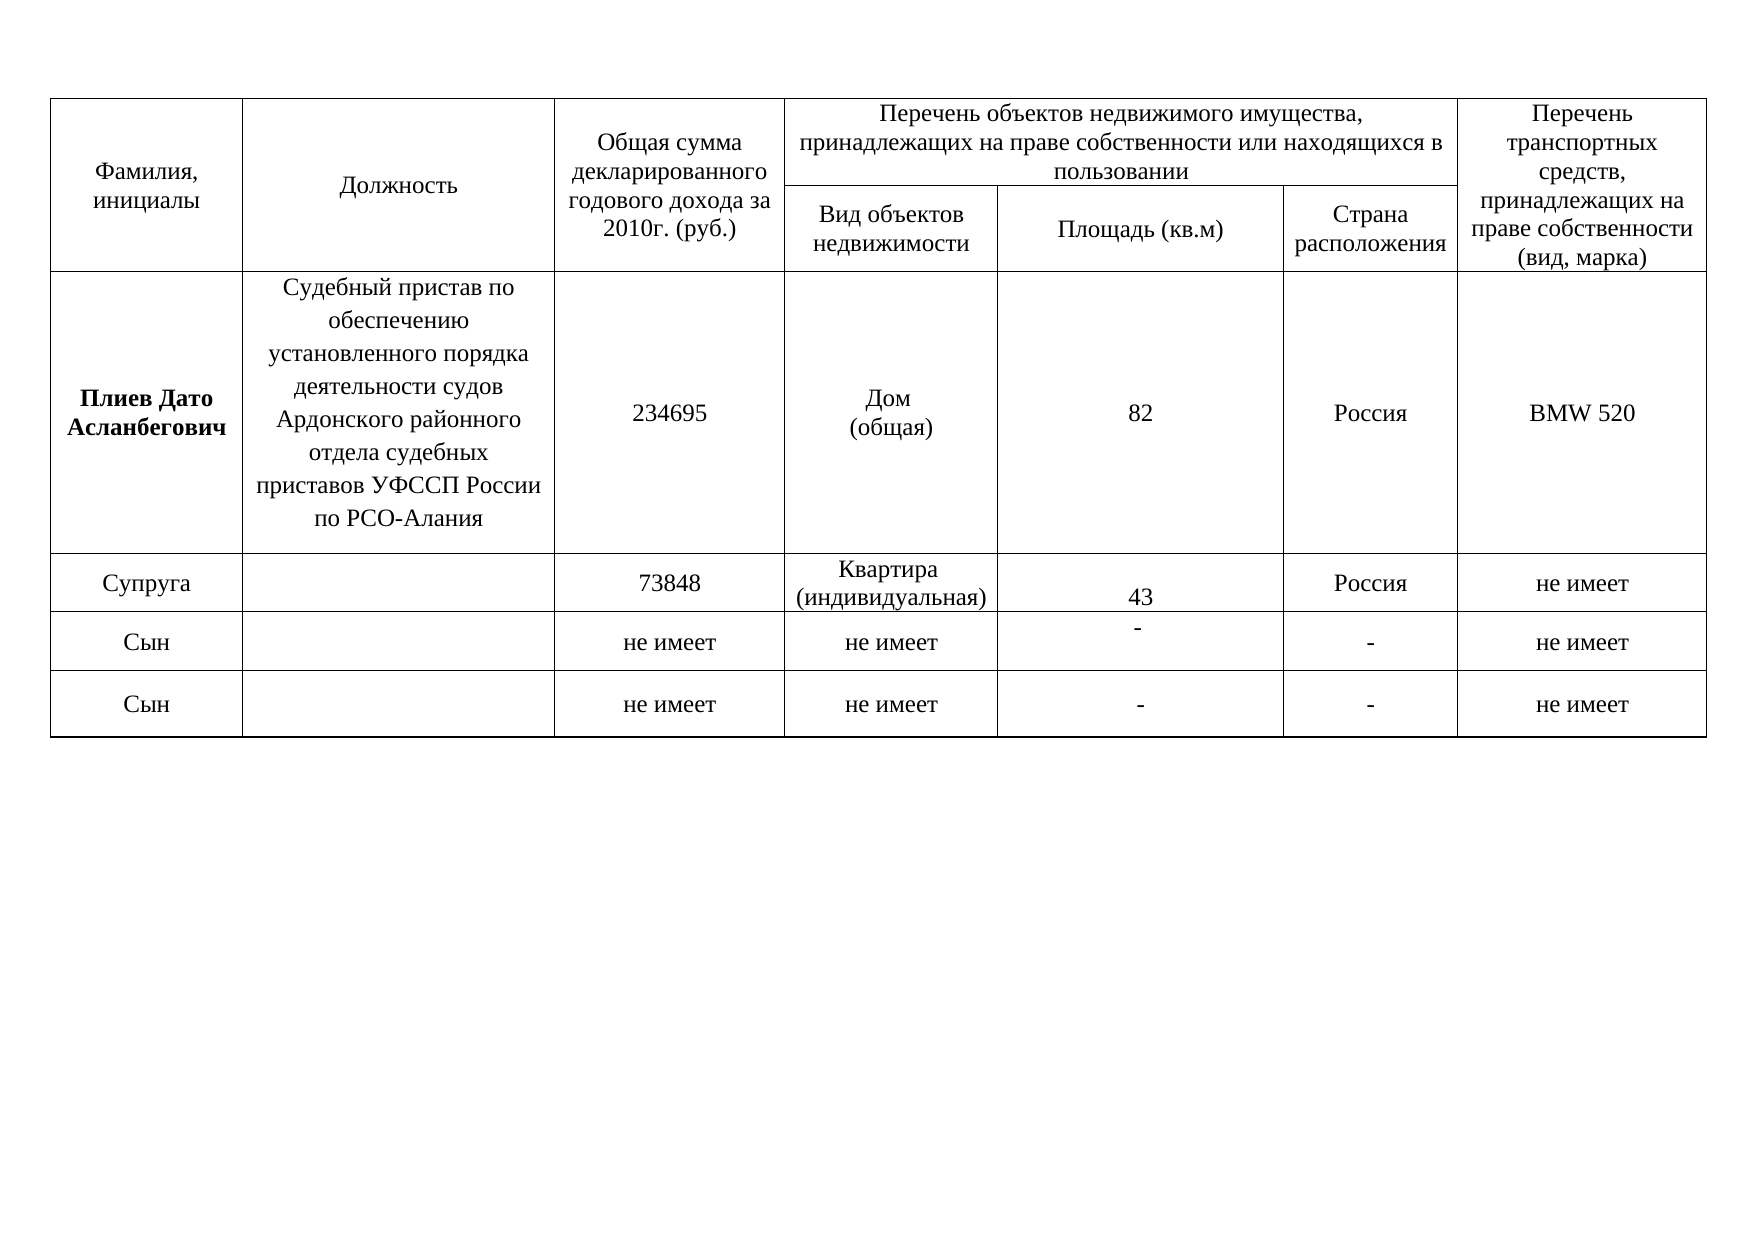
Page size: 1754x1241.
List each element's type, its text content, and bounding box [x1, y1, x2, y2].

table_cell - [998, 671, 1283, 736]
table_cell Россия [1284, 272, 1457, 553]
table_cell Плиев Дато Асланбегович [51, 272, 242, 553]
table_cell не имеет [1458, 612, 1706, 670]
table_cell [243, 671, 554, 736]
table_cell - [1284, 671, 1457, 736]
table_cell 82 [998, 272, 1283, 553]
table_cell BMW 520 [1458, 272, 1706, 553]
table_cell [243, 554, 554, 611]
table_cell 73848 [555, 554, 784, 611]
table_cell [243, 612, 554, 670]
table_cell не имеет [1458, 671, 1706, 736]
table_header Должность [243, 99, 554, 271]
table_cell Вид объектов недвижимости [785, 186, 997, 271]
table_cell не имеет [555, 671, 784, 736]
table_header Перечень объектов недвижимого имущества, принадлежащих на праве собственности или находящихся в пользовании [785, 99, 1457, 185]
table_cell Площадь (кв.м) [998, 186, 1283, 271]
table_cell 234695 [555, 272, 784, 553]
table_cell Квартира (индивидуальная) [785, 554, 997, 611]
table_cell - [998, 612, 1283, 670]
table_cell Дом (общая) [785, 272, 997, 553]
table_cell Россия [1284, 554, 1457, 611]
table_cell не имеет [555, 612, 784, 670]
table_cell супруга [51, 554, 242, 611]
table_header Фамилия, инициалы [51, 99, 242, 271]
table_cell 43 [998, 554, 1283, 611]
table_cell сын [51, 671, 242, 736]
table_cell не имеет [1458, 554, 1706, 611]
table_cell Страна расположения [1284, 186, 1457, 271]
table_cell не имеет [785, 612, 997, 670]
table_cell - [1284, 612, 1457, 670]
table_header Общая сумма декларированного годового дохода за 2010г. (руб.) [555, 99, 784, 271]
table_cell сын [51, 612, 242, 670]
table_cell не имеет [785, 671, 997, 736]
table_header Перечень транспортных средств, принадлежащих на праве собственности (вид, марка) [1458, 99, 1706, 271]
table_cell Судебный пристав по обеспечению установленного порядка деятельности судов Ардонского районного отдела судебных приставов УФССП России по РСО-Алания [243, 272, 554, 553]
